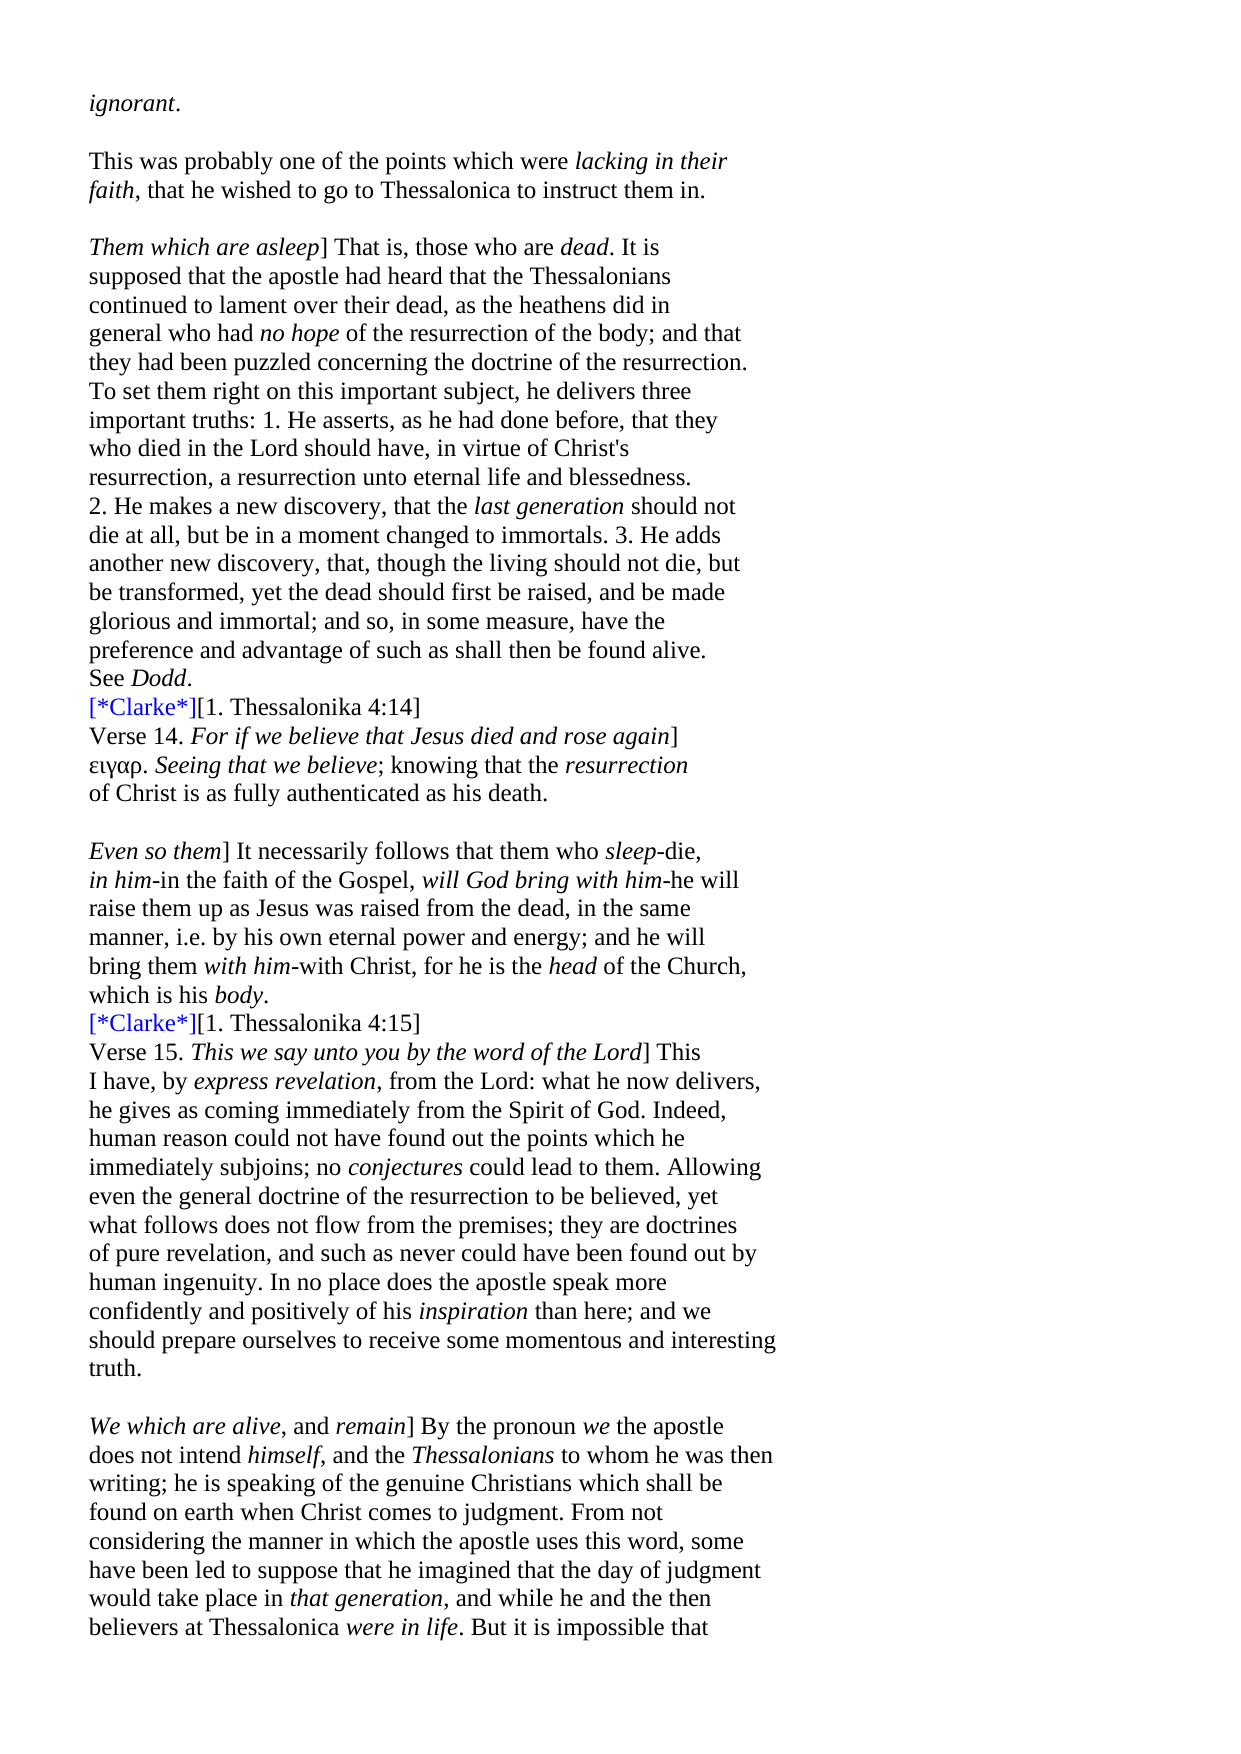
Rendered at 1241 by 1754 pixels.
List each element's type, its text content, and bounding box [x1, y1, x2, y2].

text ignorant. This was probably one of the points which were lacking in their faith, that he wished to go to Thessalonica to instruct them in. Them which are asleep] That is, those who are dead. It is supposed that the apostle had heard that the Thessalonians continued to lament over their dead, as the heathens did in general who had no hope of the resurrection of the body; and that they had been puzzled concerning the doctrine of the resurrection. To set them right on this important subject, he delivers three important truths: 1. He asserts, as he had done before, that they who died in the Lord should have, in virtue of Christ's resurrection, a resurrection unto eternal life and blessedness. 2. He makes a new discovery, that the last generation should not die at all, but be in a moment changed to immortals. 3. He adds another new discovery, that, though the living should not die, but be transformed, yet the dead should first be raised, and be made glorious and immortal; and so, in some measure, have the preference and advantage of such as shall then be found alive. See Dodd. [88, 88, 1152, 692]
text [*Clarke*][1. Thessalonika 4:14] Verse 14. For if we believe that Jesus died and rose again] ειγαρ. Seeing that we believe; knowing that the resurrection of Christ is as fully authenticated as his death. Even so them] It necessarily follows that them who sleep-die, in him-in the faith of the Gospel, will God bring with him-he will raise them up as Jesus was raised from the dead, in the same manner, i.e. by his own eternal power and energy; and he will bring them with him-with Christ, for he is the head of the Church, which is his body. [88, 692, 1152, 1008]
text [*Clarke*][1. Thessalonika 4:15] Verse 15. This we say unto you by the word of the Lord] This I have, by express revelation, from the Lord: what he now delivers, he gives as coming immediately from the Spirit of God. Indeed, human reason could not have found out the points which he immediately subjoins; no conjectures could lead to them. Allowing even the general doctrine of the resurrection to be believed, yet what follows does not flow from the premises; they are doctrines of pure revelation, and such as never could have been found out by human ingenuity. In no place does the apostle speak more confidently and positively of his inspiration than here; and we should prepare ourselves to receive some momentous and interesting truth. We which are alive, and remain] By the pronoun we the apostle does not intend himself, and the Thessalonians to whom he was then writing; he is speaking of the genuine Christians which shall be found on earth when Christ comes to judgment. From not considering the manner in which the apostle uses this word, some have been led to suppose that he imagined that the day of judgment would take place in that generation, and while he and the then believers at Thessalonica were in life. But it is impossible that [88, 1008, 1152, 1641]
